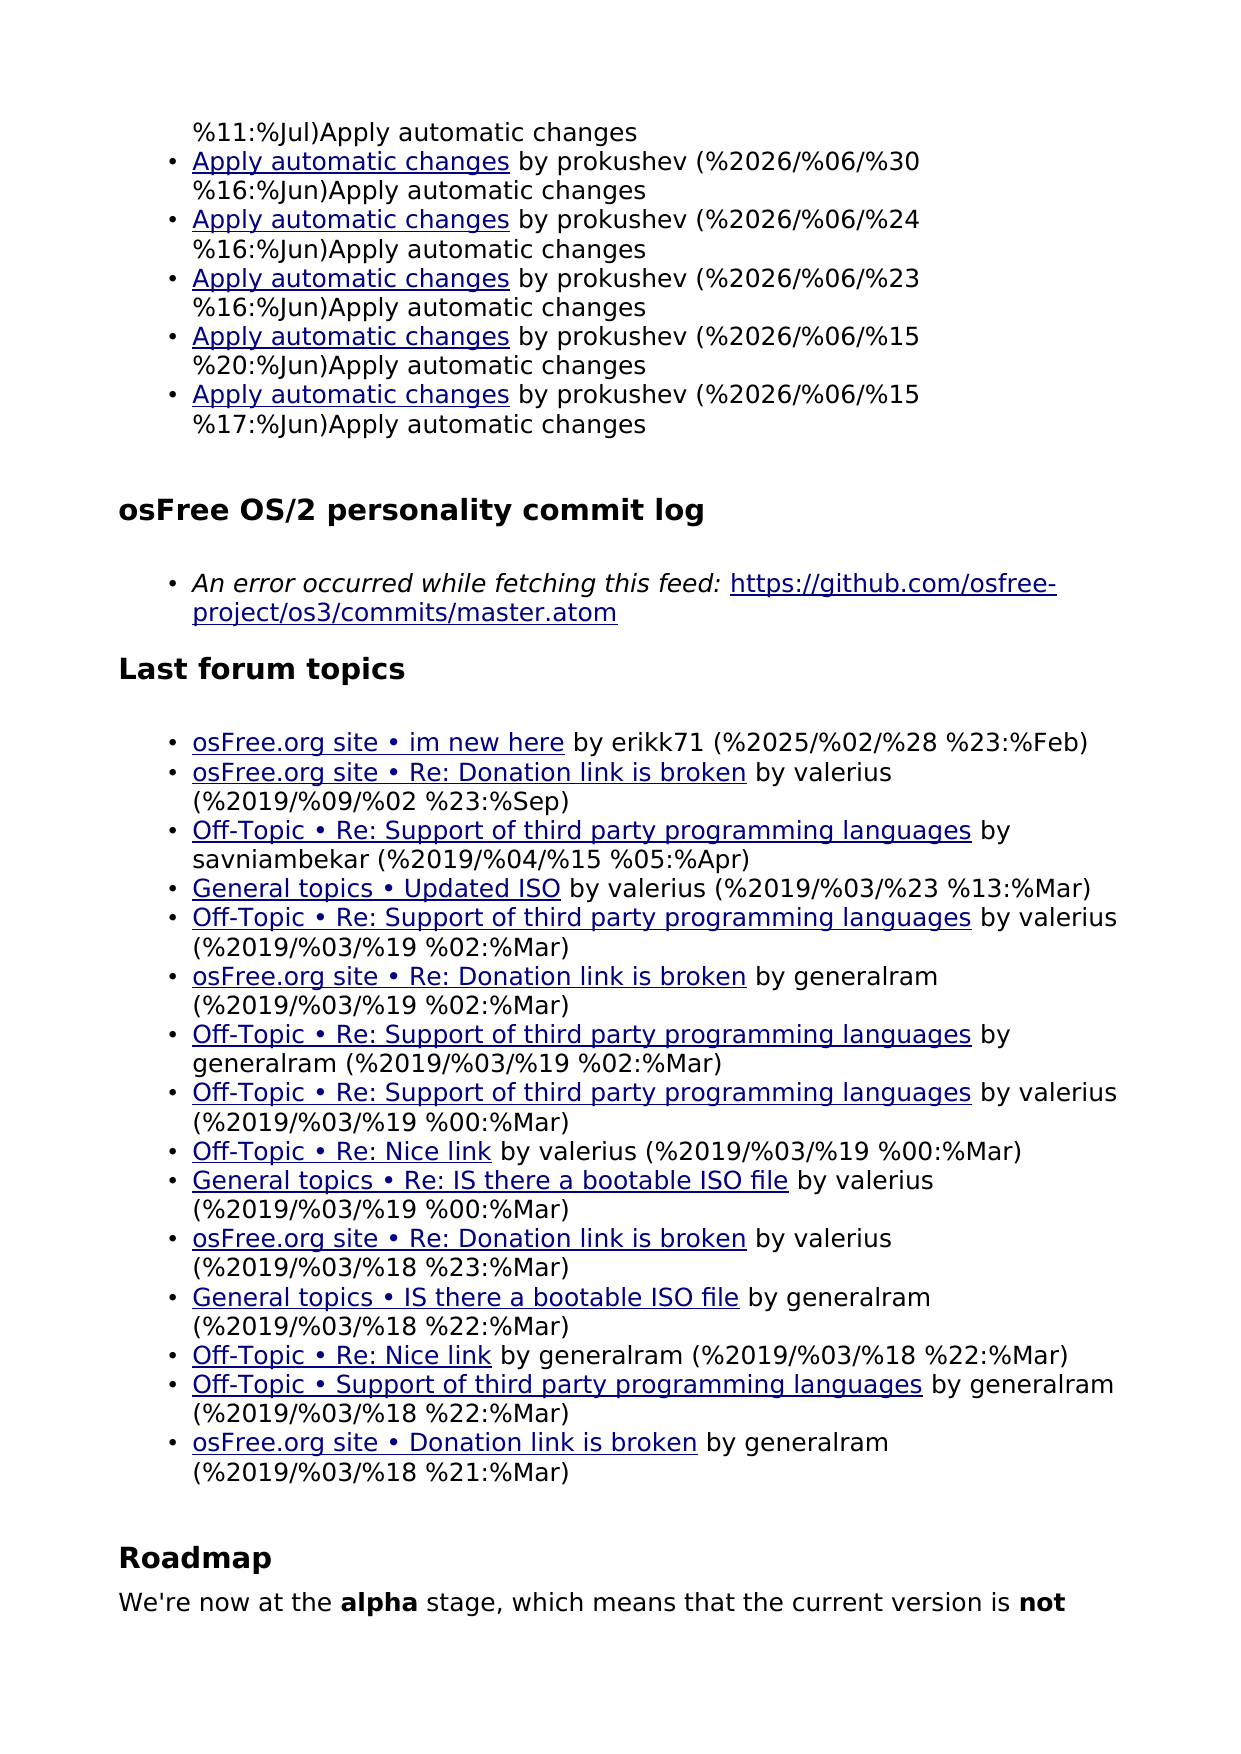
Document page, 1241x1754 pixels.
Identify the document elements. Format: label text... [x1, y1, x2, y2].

list Apply automatic changes by prokushev (%2026/%06/%15 %20:%Jun)Apply automatic changes [177, 322, 1122, 381]
list General topics • Re: IS there a bootable ISO file by valerius (%2019/%03/%19 %00:%Mar) [177, 1166, 1122, 1224]
list Off-Topic • Re: Nice link by generalram (%2019/%03/%18 %22:%Mar) [177, 1341, 1122, 1370]
list osFree.org site • im new here by erikk71 (%2025/%02/%28 %23:%Feb) [177, 729, 1122, 758]
list %11:%Jul)Apply automatic changes [177, 118, 1122, 147]
list osFree.org site • Re: Donation link is broken by generalram (%2019/%03/%19 %02:%Mar) [177, 962, 1122, 1020]
list osFree.org site • Re: Donation link is broken by valerius (%2019/%03/%18 %23:%Mar) [177, 1224, 1122, 1283]
subtitle Roadmap [118, 1541, 1122, 1575]
list Apply automatic changes by prokushev (%2026/%06/%30 %16:%Jun)Apply automatic changes [177, 147, 1122, 206]
list Off-Topic • Re: Support of third party programming languages by valerius (%2019/%03/%19 %02:%Mar) [177, 904, 1122, 962]
list Off-Topic • Re: Support of third party programming languages by savniambekar (%2019/%04/%15 %05:%Apr) [177, 816, 1122, 874]
list General topics • IS there a bootable ISO file by generalram (%2019/%03/%18 %22:%Mar) [177, 1283, 1122, 1341]
subtitle osFree OS/2 personality commit log [118, 493, 1122, 527]
list General topics • Updated ISO by valerius (%2019/%03/%23 %13:%Mar) [177, 874, 1122, 904]
list Off-Topic • Re: Support of third party programming languages by valerius (%2019/%03/%19 %00:%Mar) [177, 1079, 1122, 1137]
list Off-Topic • Support of third party programming languages by generalram (%2019/%03/%18 %22:%Mar) [177, 1370, 1122, 1429]
subtitle Last forum topics [118, 653, 1122, 687]
text We're now at the alpha stage, which means that the current version is not [118, 1588, 1122, 1617]
list osFree.org site • Re: Donation link is broken by valerius (%2019/%09/%02 %23:%Sep) [177, 758, 1122, 816]
list Off-Topic • Re: Nice link by valerius (%2019/%03/%19 %00:%Mar) [177, 1137, 1122, 1166]
list Apply automatic changes by prokushev (%2026/%06/%15 %17:%Jun)Apply automatic changes [177, 381, 1122, 439]
list Apply automatic changes by prokushev (%2026/%06/%23 %16:%Jun)Apply automatic changes [177, 264, 1122, 322]
list Off-Topic • Re: Support of third party programming languages by generalram (%2019/%03/%19 %02:%Mar) [177, 1020, 1122, 1079]
list osFree.org site • Donation link is broken by generalram (%2019/%03/%18 %21:%Mar) [177, 1429, 1122, 1487]
list An error occurred while fetching this feed: https://github.com/osfree-project/os3/commits/master.atom [177, 569, 1122, 628]
list Apply automatic changes by prokushev (%2026/%06/%24 %16:%Jun)Apply automatic changes [177, 206, 1122, 264]
